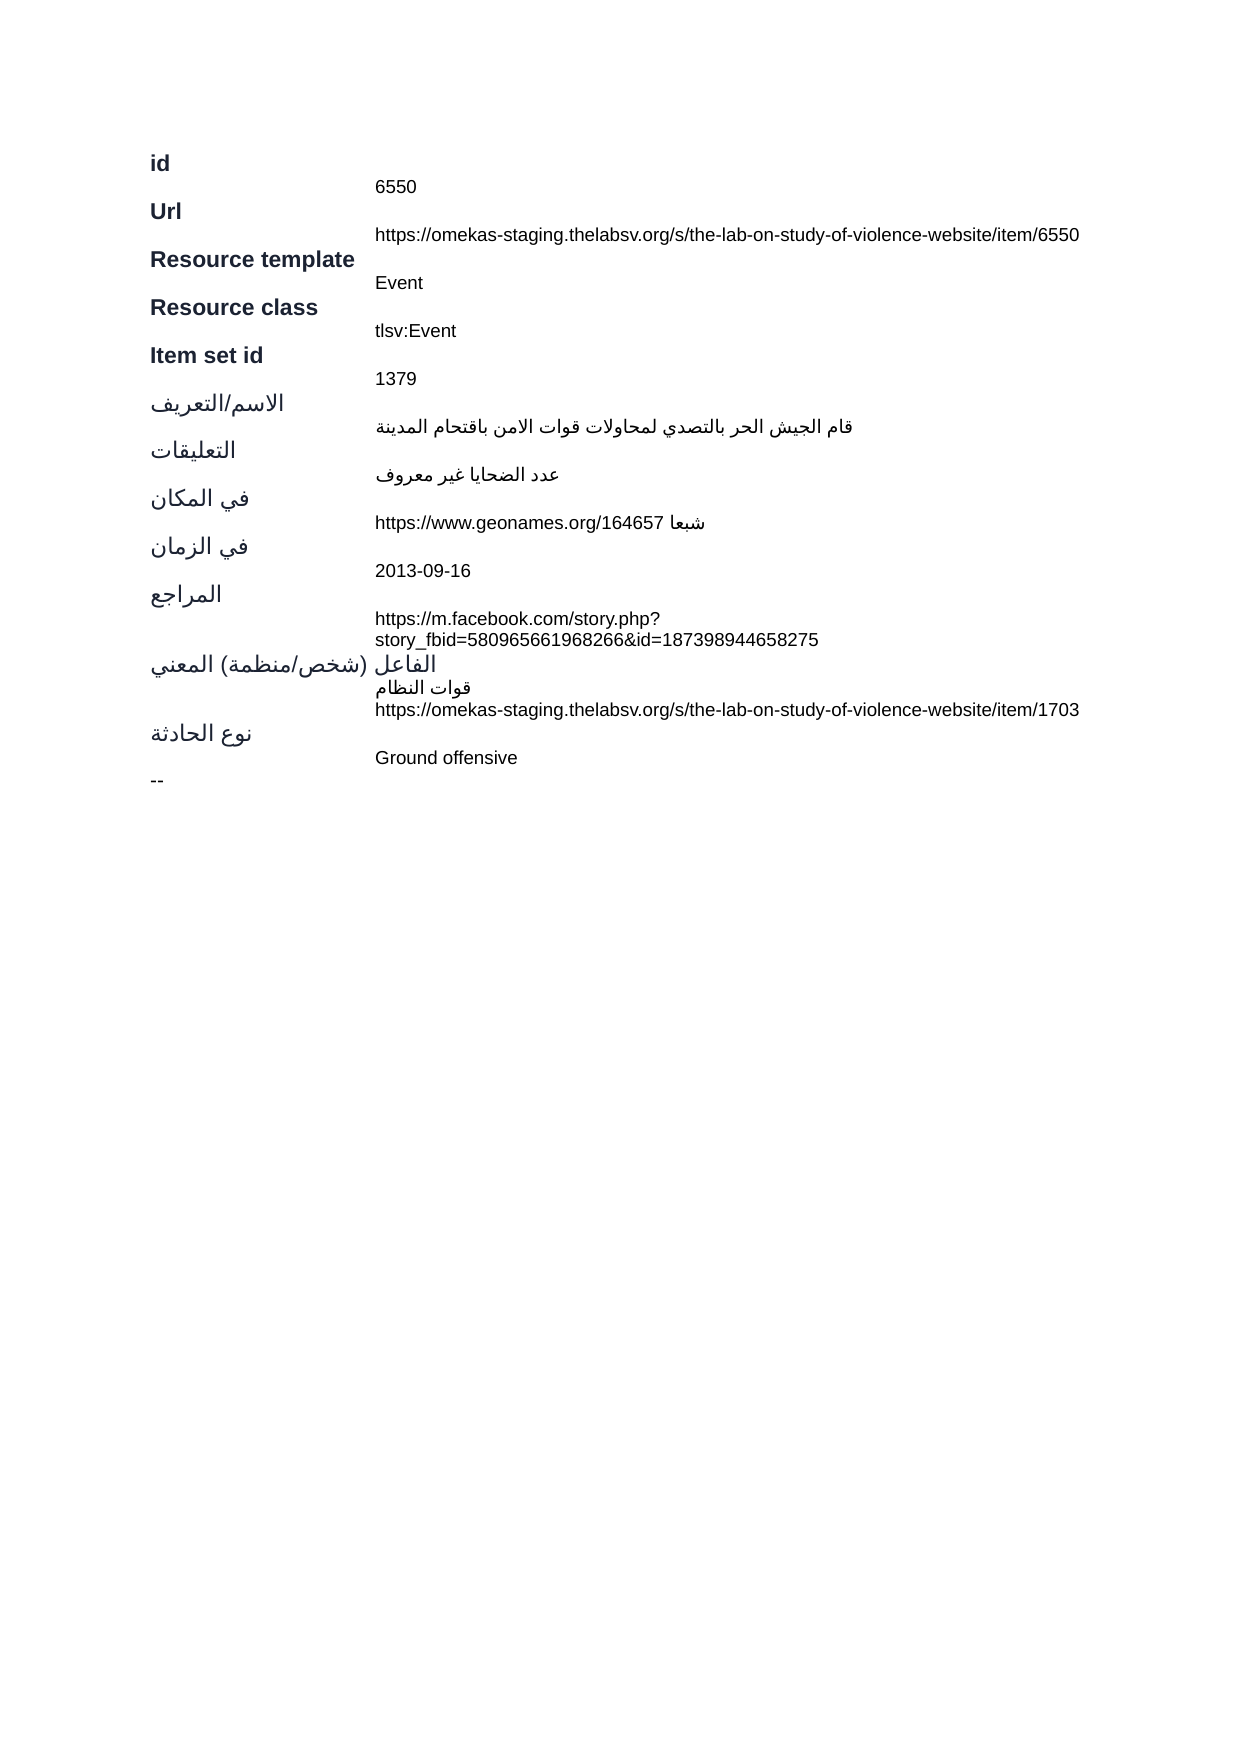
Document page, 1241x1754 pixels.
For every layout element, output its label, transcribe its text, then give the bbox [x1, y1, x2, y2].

text في الزمان [150, 533, 1090, 560]
text 2013-09-16 [375, 560, 1090, 581]
text tlsv:Event [375, 320, 1090, 342]
text Event [375, 272, 1090, 294]
text المراجع [150, 581, 1090, 608]
text Ground offensive [375, 747, 1090, 768]
text قام الجيش الحر بالتصدي لمحاولات قوات الامن باقتحام المدينة [375, 416, 1090, 437]
text 6550 [375, 176, 1090, 198]
text -- [150, 768, 1090, 792]
text Resource template [150, 246, 1090, 272]
text الفاعل (شخص/منظمة) المعني [150, 651, 1090, 677]
text https://omekas-staging.thelabsv.org/s/the-lab-on-study-of-violence-website/item/1703 [375, 699, 1090, 720]
text https://m.facebook.com/story.php?story_fbid=580965661968266&id=187398944658275 [375, 608, 1090, 651]
text Url [150, 198, 1090, 224]
text في المكان [150, 485, 1090, 512]
text Item set id [150, 342, 1090, 368]
text https://omekas-staging.thelabsv.org/s/the-lab-on-study-of-violence-website/item/6550 [375, 224, 1090, 246]
text 1379 [375, 368, 1090, 389]
text قوات النظام [375, 677, 1090, 699]
text نوع الحادثة [150, 720, 1090, 747]
text id [150, 150, 1090, 176]
text عدد الضحايا غير معروف [375, 464, 1090, 485]
text https://www.geonames.org/164657 شبعا [375, 512, 1090, 533]
text Resource class [150, 294, 1090, 320]
text الاسم/التعريف [150, 389, 1090, 416]
text التعليقات [150, 437, 1090, 464]
